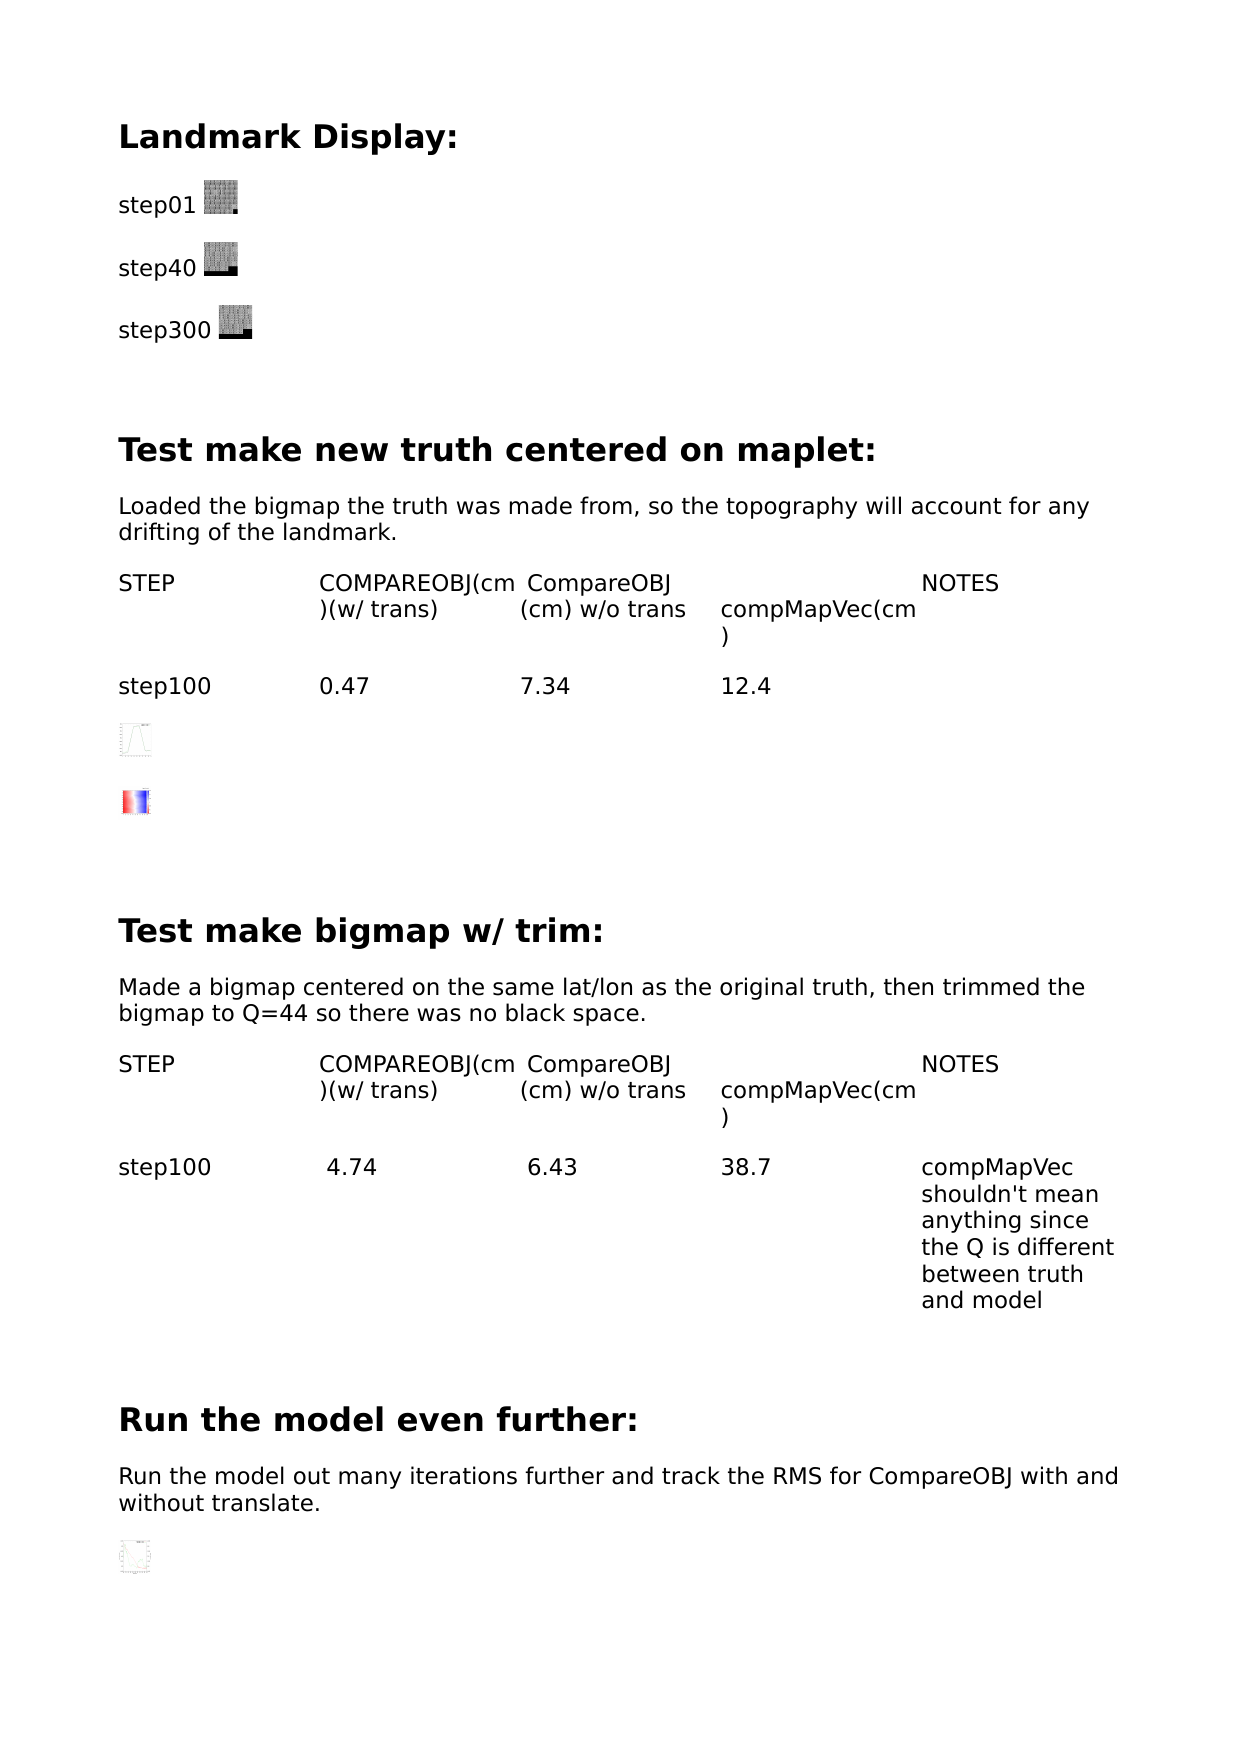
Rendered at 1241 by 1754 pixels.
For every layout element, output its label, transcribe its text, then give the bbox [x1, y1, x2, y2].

table_header compMapVec(cm) [720, 558, 921, 662]
table_cell 4.74 [319, 1143, 519, 1326]
table_cell [921, 662, 1122, 712]
table_header CompareOBJ (cm) w/o trans [520, 1039, 720, 1142]
subtitle Run the model even further: [118, 1401, 1122, 1439]
table_cell 12.4 [720, 662, 921, 712]
text Made a bigmap centered on the same lat/lon as the original truth, then trimmed the bigmap to Q=44 so there was no black space. [118, 974, 1122, 1027]
picture [204, 242, 238, 276]
text step40 [118, 243, 1122, 281]
table_cell compMapVec shouldn't mean anything since the Q is different between truth and model [921, 1143, 1122, 1326]
table_header NOTES [921, 558, 1122, 662]
table_header COMPAREOBJ(cm)(w/ trans) [319, 1039, 519, 1142]
picture [118, 1540, 152, 1574]
text Run the model out many iterations further and track the RMS for CompareOBJ with and without translate. [118, 1463, 1122, 1517]
table_header CompareOBJ (cm) w/o trans [520, 558, 720, 662]
text Loaded the bigmap the truth was made from, so the topography will account for any drifting of the landmark. [118, 493, 1122, 546]
table_cell 0.47 [319, 662, 519, 712]
table_cell step100 [118, 1143, 319, 1326]
picture [204, 180, 238, 214]
picture [218, 305, 253, 339]
table_header compMapVec(cm) [720, 1039, 921, 1142]
table_cell 7.34 [520, 662, 720, 712]
picture [118, 723, 152, 757]
table_cell 38.7 [720, 1143, 921, 1326]
subtitle Test make new truth centered on maplet: [118, 431, 1122, 469]
text step300 [118, 305, 1122, 344]
table_header NOTES [921, 1039, 1122, 1142]
table_header STEP [118, 1039, 319, 1142]
table_cell step100 [118, 662, 319, 712]
subtitle Test make bigmap w/ trim: [118, 912, 1122, 949]
subtitle Landmark Display: [118, 118, 1122, 156]
table_header COMPAREOBJ(cm)(w/ trans) [319, 558, 519, 662]
picture [118, 786, 152, 820]
table_header STEP [118, 558, 319, 662]
text step01 [118, 180, 1122, 219]
table_cell 6.43 [520, 1143, 720, 1326]
